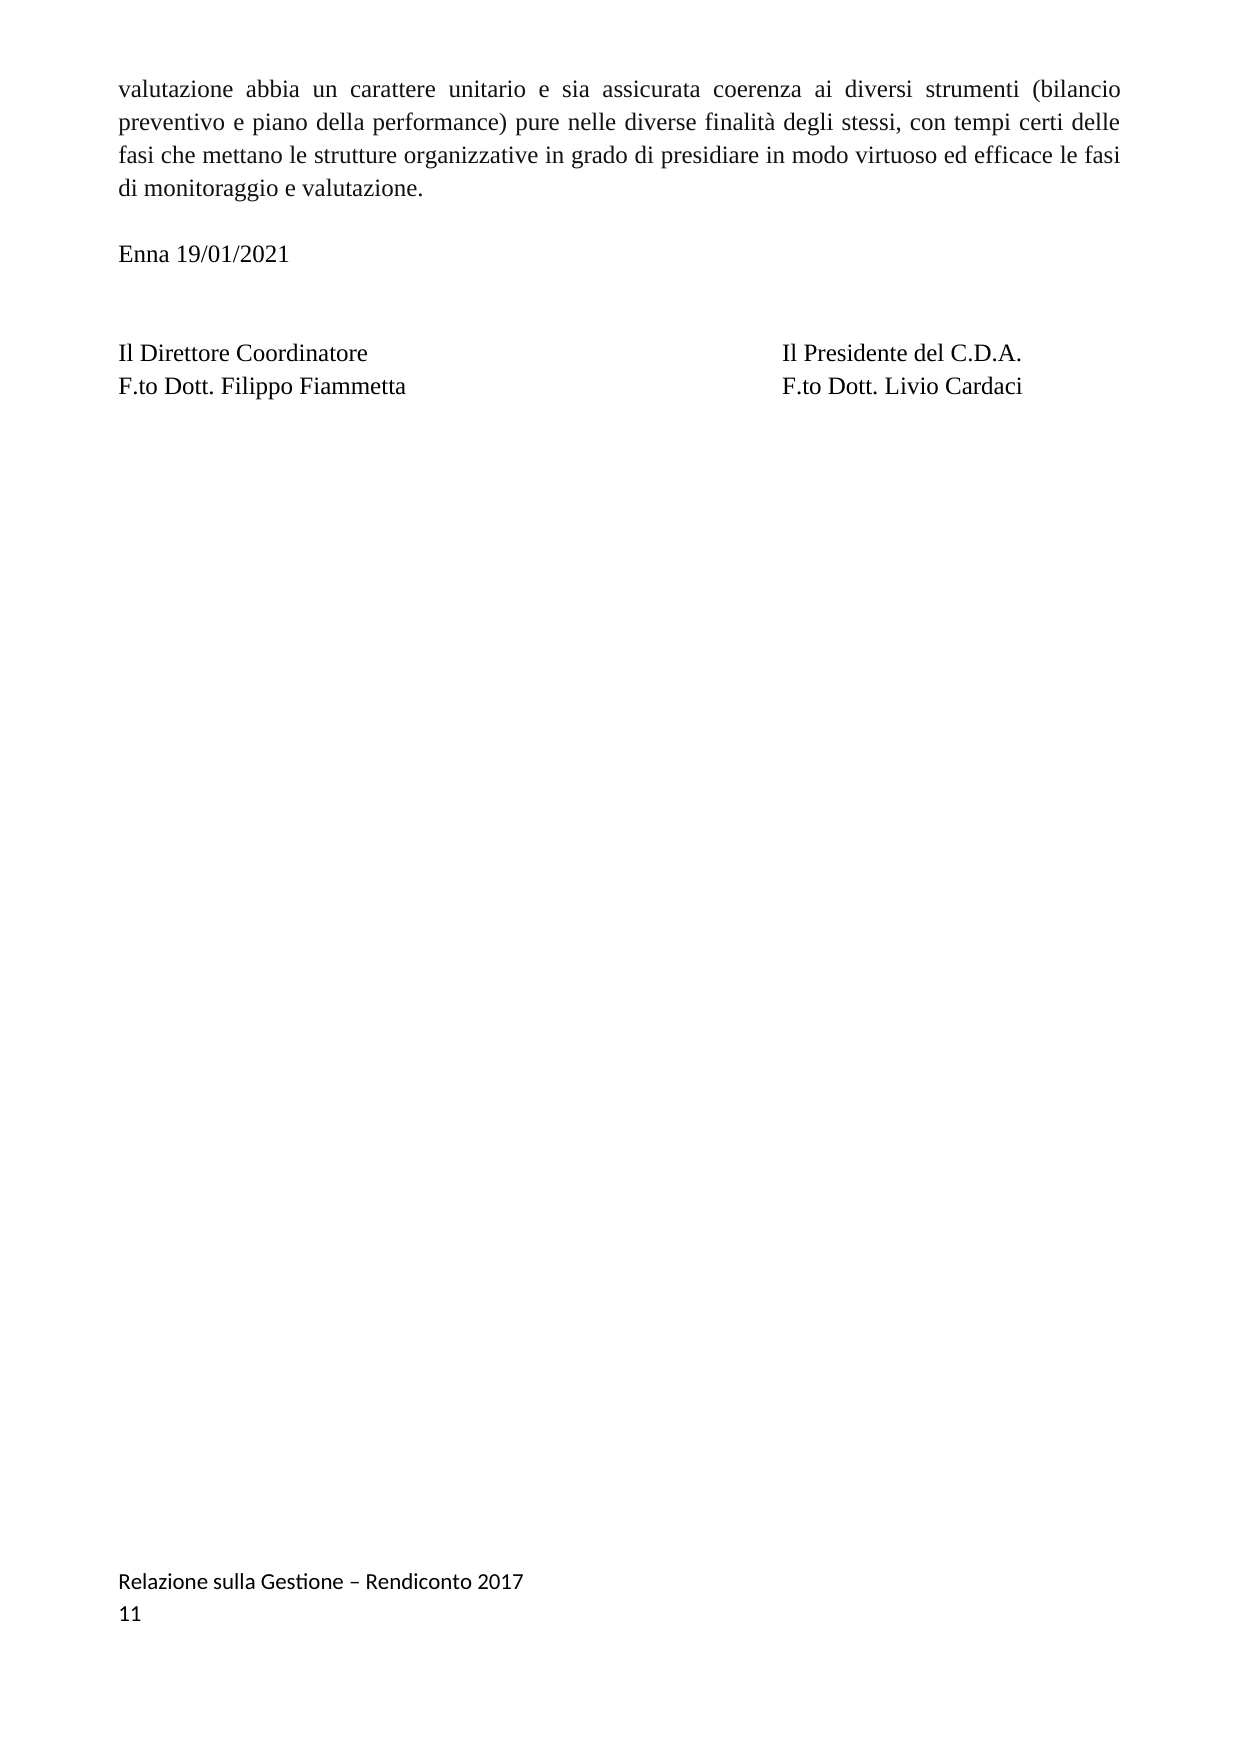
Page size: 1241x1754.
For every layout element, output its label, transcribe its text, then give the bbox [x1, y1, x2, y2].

text Il Direttore Coordinatore Il Presidente del C.D.A. [118, 338, 1122, 367]
text Enna 19/01/2021 [118, 239, 1122, 268]
text valutazione abbia un carattere unitario e sia assicurata coerenza ai diversi strumenti (bilancio preventivo e piano della performance) pure nelle diverse finalità degli stessi, con tempi certi delle fasi che mettano le strutture organizzative in grado di presidiare in modo virtuoso ed efficace le fasi di monitoraggio e valutazione. [118, 74, 1122, 202]
text F.to Dott. Filippo Fiammetta F.to Dott. Livio Cardaci [118, 371, 1122, 433]
